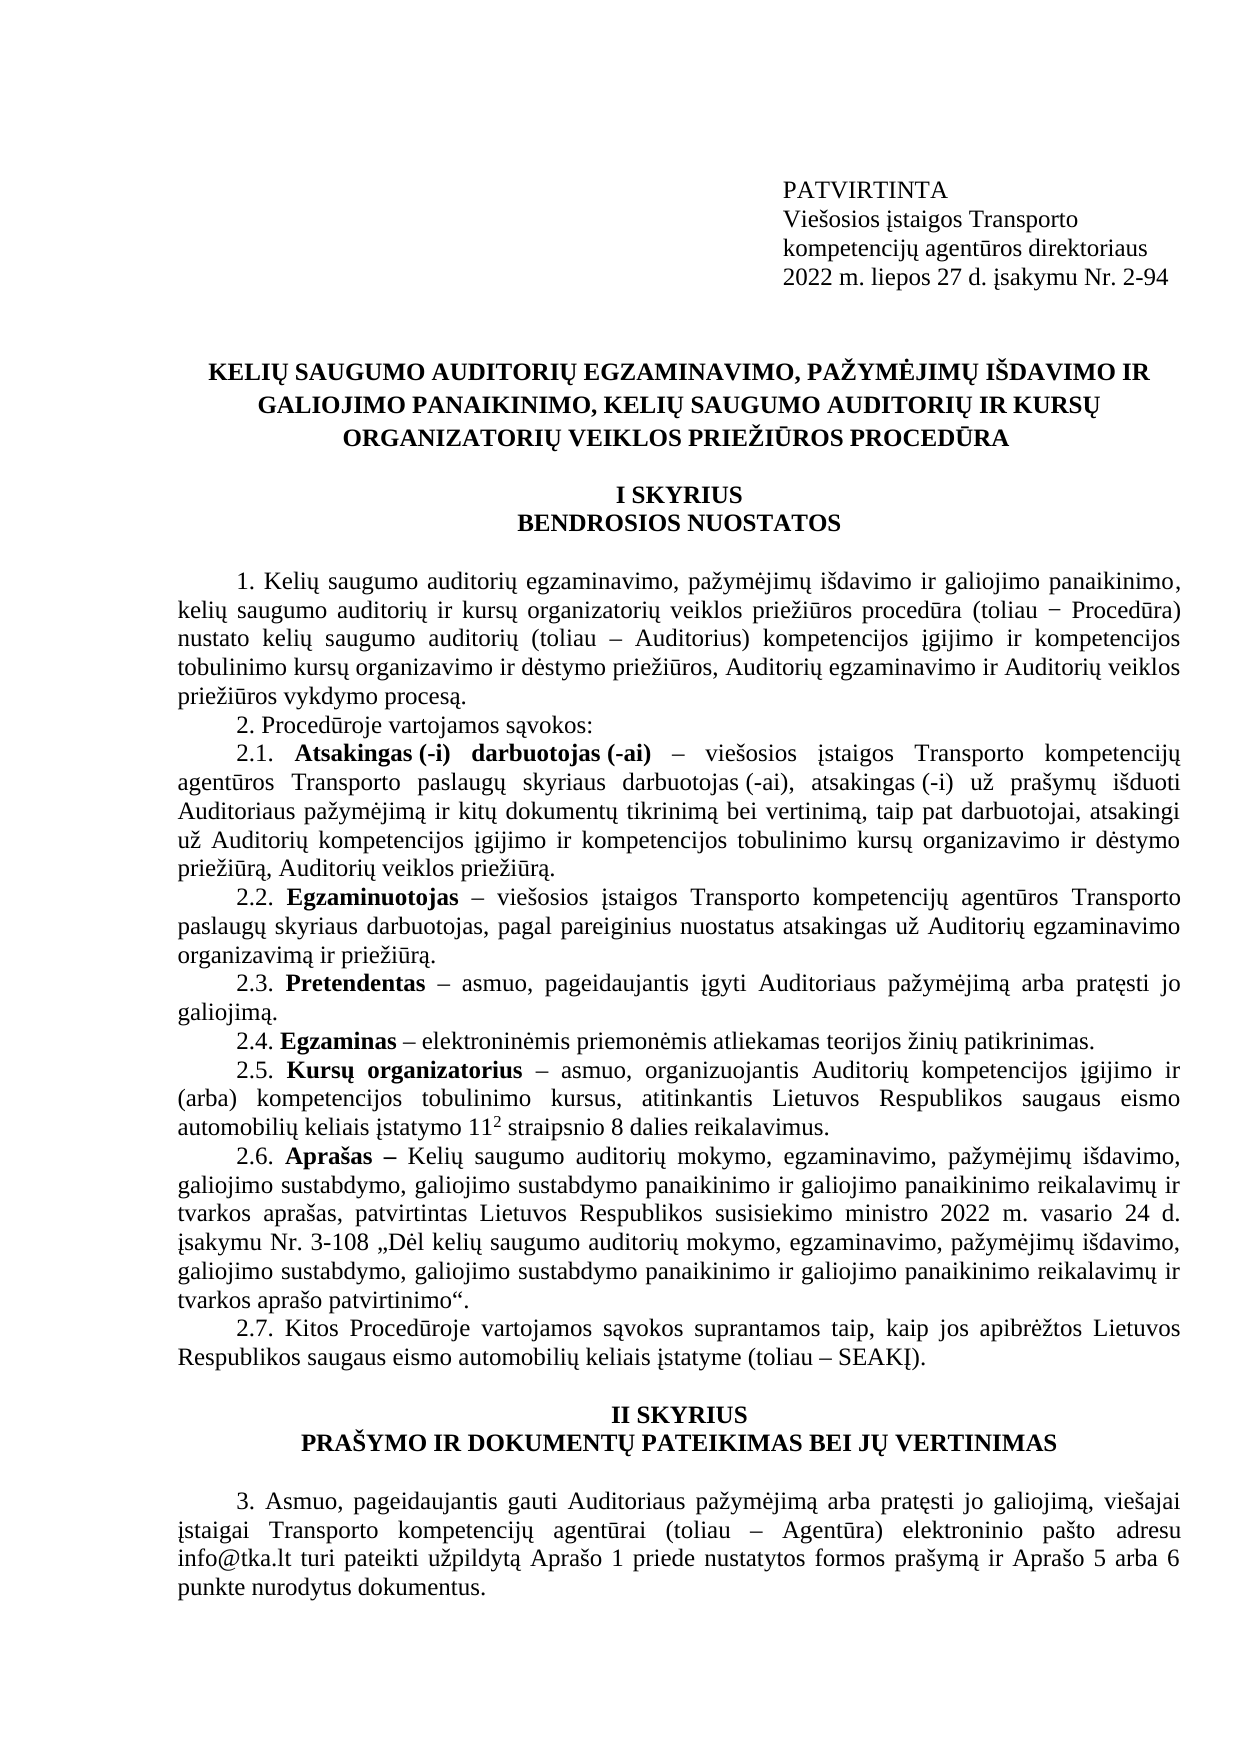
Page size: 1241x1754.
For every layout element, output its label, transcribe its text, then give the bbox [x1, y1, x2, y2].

text 3. Asmuo, pageidaujantis gauti Auditoriaus pažymėjimą arba pratęsti jo galiojimą, viešajai įstaigai Transporto kompetencijų agentūrai (toliau – Agentūra) elektroninio pašto adresu info@tka.lt turi pateikti užpildytą Aprašo 1 priede nustatytos formos prašymą ir Aprašo 5 arba 6 punkte nurodytus dokumentus. [177, 1486, 1181, 1601]
text 2.6. Aprašas – Kelių saugumo auditorių mokymo, egzaminavimo, pažymėjimų išdavimo, galiojimo sustabdymo, galiojimo sustabdymo panaikinimo ir galiojimo panaikinimo reikalavimų ir tvarkos aprašas, patvirtintas Lietuvos Respublikos susisiekimo ministro 2022 m. vasario 24 d. įsakymu Nr. 3-108 „Dėl kelių saugumo auditorių mokymo, egzaminavimo, pažymėjimų išdavimo, galiojimo sustabdymo, galiojimo sustabdymo panaikinimo ir galiojimo panaikinimo reikalavimų ir tvarkos aprašo patvirtinimo“. [177, 1141, 1181, 1313]
text PATVIRTINTA [177, 176, 1181, 204]
text II SKYRIUS [177, 1400, 1181, 1428]
text PRAŠYMO IR DOKUMENTŲ pateikimas BEI JŲ vertinimas [177, 1428, 1181, 1457]
text 2.2. Egzaminuotojas – viešosios įstaigos Transporto kompetencijų agentūros Transporto paslaugų skyriaus darbuotojas, pagal pareiginius nuostatus atsakingas už Auditorių egzaminavimo organizavimą ir priežiūrą. [177, 882, 1181, 968]
text I SKYRIUS [177, 480, 1181, 508]
text Kelių saugumo auditorių egzaminavimo, pažymėjimų išdavimo ir galiojimo panaikinimo, Kelių saugumo auditorių ir kursų organizatorių veiklos priežiūros PROCEDŪRA [177, 357, 1181, 451]
text 2022 m. liepos 27 d. įsakymu Nr. 2-94 [177, 262, 1181, 291]
text 2.3. Pretendentas – asmuo, pageidaujantis įgyti Auditoriaus pažymėjimą arba pratęsti jo galiojimą. [177, 968, 1181, 1026]
text 2.1. Atsakingas (-i) darbuotojas (-ai) – viešosios įstaigos Transporto kompetencijų agentūros Transporto paslaugų skyriaus darbuotojas (-ai), atsakingas (-i) už prašymų išduoti Auditoriaus pažymėjimą ir kitų dokumentų tikrinimą bei vertinimą, taip pat darbuotojai, atsakingi už Auditorių kompetencijos įgijimo ir kompetencijos tobulinimo kursų organizavimo ir dėstymo priežiūrą, Auditorių veiklos priežiūrą. [177, 738, 1181, 882]
text 1. Kelių saugumo auditorių egzaminavimo, pažymėjimų išdavimo ir galiojimo panaikinimo, kelių saugumo auditorių ir kursų organizatorių veiklos priežiūros procedūra (toliau − Procedūra) nustato kelių saugumo auditorių (toliau – Auditorius) kompetencijos įgijimo ir kompetencijos tobulinimo kursų organizavimo ir dėstymo priežiūros, Auditorių egzaminavimo ir Auditorių veiklos priežiūros vykdymo procesą. [177, 566, 1181, 710]
text kompetencijų agentūros direktoriaus [177, 233, 1181, 262]
text 2. Procedūroje vartojamos sąvokos: [177, 710, 1181, 738]
text 2.5. Kursų organizatorius – asmuo, organizuojantis Auditorių kompetencijos įgijimo ir (arba) kompetencijos tobulinimo kursus, atitinkantis Lietuvos Respublikos saugaus eismo automobilių keliais įstatymo 112 straipsnio 8 dalies reikalavimus. [177, 1055, 1181, 1141]
text 2.4. Egzaminas – elektroninėmis priemonėmis atliekamas teorijos žinių patikrinimas. [177, 1026, 1181, 1055]
text Viešosios įstaigos Transporto [177, 204, 1181, 233]
text BENDROSIOS NUOSTATOS [177, 508, 1181, 537]
text 2.7. Kitos Procedūroje vartojamos sąvokos suprantamos taip, kaip jos apibrėžtos Lietuvos Respublikos saugaus eismo automobilių keliais įstatyme (toliau – SEAKĮ). [177, 1313, 1181, 1371]
